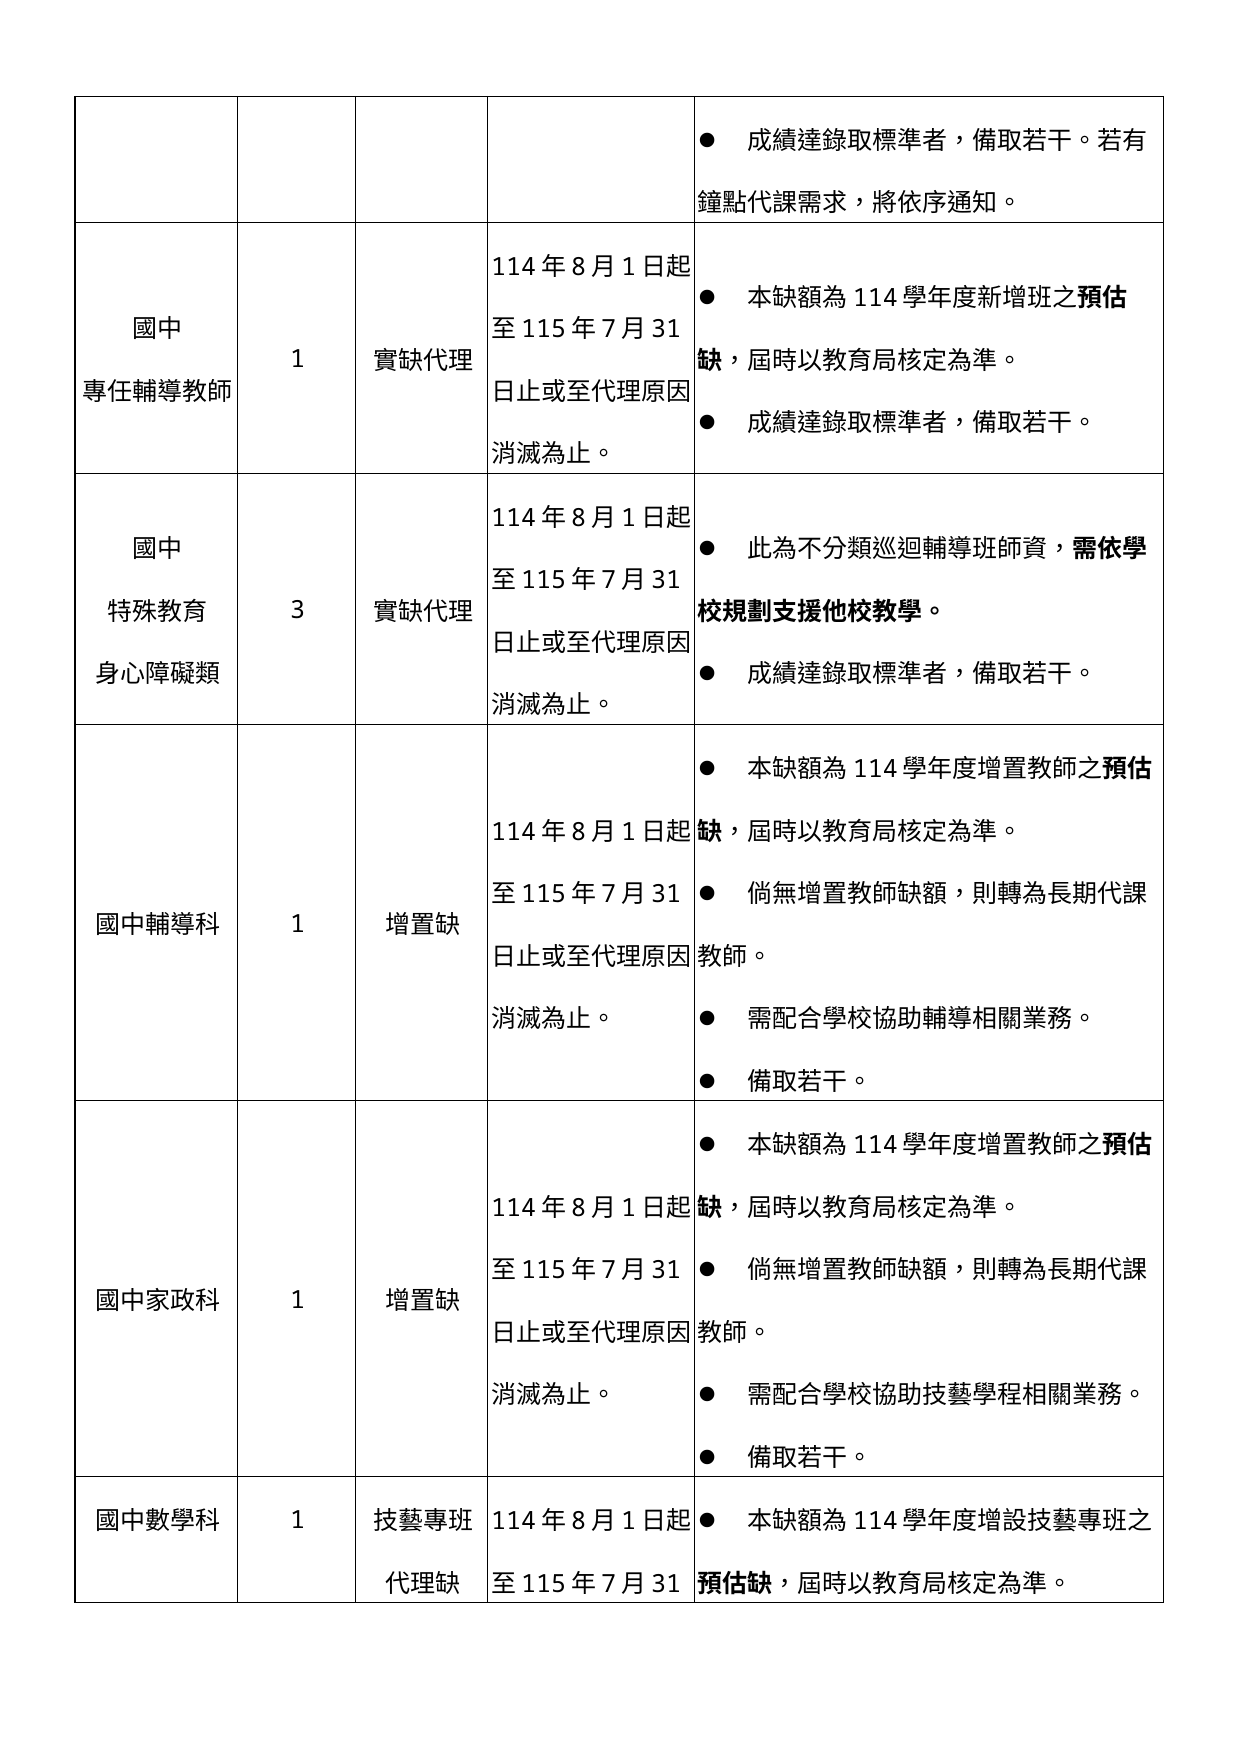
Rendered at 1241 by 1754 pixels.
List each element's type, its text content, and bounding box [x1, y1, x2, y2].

table_cell 實缺代理 [356, 474, 487, 724]
table_cell 本缺額為114學年度增置教師之預估缺，屆時以教育局核定為準。 倘無增置教師缺額，則轉為長期代課教師。 需配合學校協助輔導相關業務。 備取若干。 [695, 725, 1163, 1100]
table_cell 國中輔導科 [76, 725, 237, 1100]
table_cell 1 [238, 725, 355, 1100]
table_cell 114年8月1日起至115年7月31日止或至代理原因消滅為止。 [488, 1101, 694, 1476]
table_cell 3 [238, 474, 355, 724]
table_cell [76, 97, 237, 222]
table_cell 114年8月1日起至115年7月31日止或至代理原因消滅為止。 [488, 725, 694, 1100]
table_cell 技藝專班 代理缺 [356, 1477, 487, 1602]
table_cell [238, 97, 355, 222]
table_cell 114年8月1日起至115年7月31 [488, 1477, 694, 1602]
table_cell 1 [238, 1101, 355, 1476]
table_cell 增置缺 [356, 1101, 487, 1476]
table_cell [488, 97, 694, 222]
table_cell 本缺額為114學年度增設技藝專班之預估缺，屆時以教育局核定為準。 需任教技藝專班。 需配合技藝專班或技藝學程各項課程與活動。 成績達錄取標準者，備取若干。若有鐘點代課需求，將依序通知。 [695, 1477, 1163, 1602]
table_cell 國中 專任輔導教師 [76, 223, 237, 473]
table_cell 需配合學校規劃擔任行政組長或班級導師。 協助辦理國際教育、英語讀者劇場培訓…等交辦業務。 成績達錄取標準者，備取若干。若有鐘點代課需求，將依序通知。 [695, 97, 1163, 222]
table_cell 此為不分類巡迴輔導班師資，需依學校規劃支援他校教學。 成績達錄取標準者，備取若干。 [695, 474, 1163, 724]
table_cell 增置缺 [356, 725, 487, 1100]
table_cell 本缺額為114學年度增置教師之預估缺，屆時以教育局核定為準。 倘無增置教師缺額，則轉為長期代課教師。 需配合學校協助技藝學程相關業務。 備取若干。 [695, 1101, 1163, 1476]
table_cell 國中數學科 [76, 1477, 237, 1602]
table_cell 1 [238, 1477, 355, 1602]
table_cell 國中家政科 [76, 1101, 237, 1476]
table_cell [356, 97, 487, 222]
table_cell 114年8月1日起至115年7月31日止或至代理原因消滅為止。 [488, 223, 694, 473]
table_cell 國中 特殊教育 身心障礙類 [76, 474, 237, 724]
table_cell 114年8月1日起至115年7月31日止或至代理原因消滅為止。 [488, 474, 694, 724]
table_cell 本缺額為114學年度新增班之預估缺，屆時以教育局核定為準。 成績達錄取標準者，備取若干。 [695, 223, 1163, 473]
table_cell 實缺代理 [356, 223, 487, 473]
table_cell 1 [238, 223, 355, 473]
